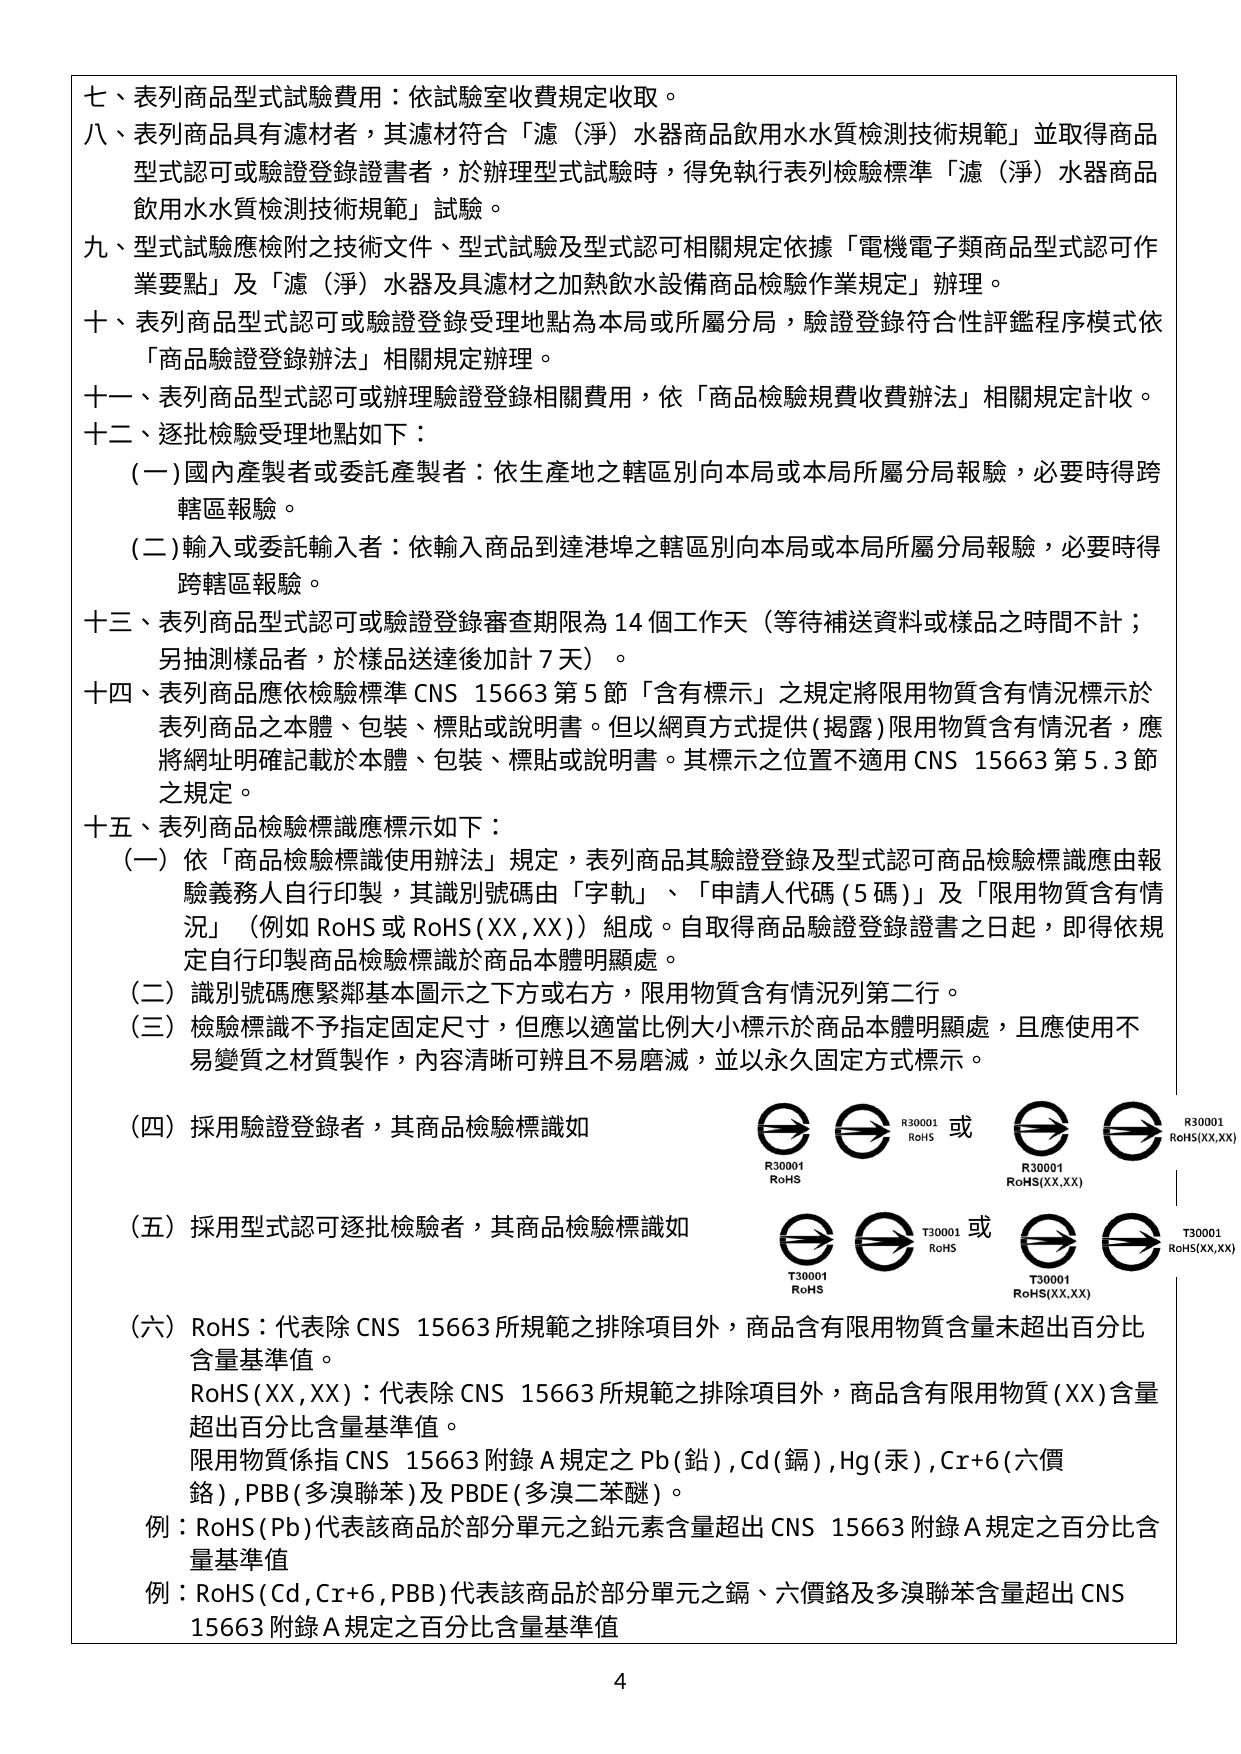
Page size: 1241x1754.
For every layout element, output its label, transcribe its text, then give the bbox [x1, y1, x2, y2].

picture [749, 1101, 817, 1187]
picture [1093, 1095, 1241, 1170]
picture [845, 1205, 968, 1276]
table_cell 七、表列商品型式試驗費用：依試驗室收費規定收取。 八、表列商品具有濾材者，其濾材符合「濾（淨）水器商品飲用水水質檢測技術規範」並取得商品型式認可或驗證登錄證書者，於辦理型式試驗時，得免執行表列檢驗標準「濾（淨）水器商品飲用水水質檢測技術規範」試驗。 九、型式試驗應檢附之技術文件、型式試驗及型式認可相關規定依據「電機電子類商品型式認可作業要點」及「濾（淨）水器及具濾材之加熱飲水設備商品檢驗作業規定」辦理。 十、表列商品型式認可或驗證登錄受理地點為本局或所屬分局，驗證登錄符合性評鑑程序模式依「商品驗證登錄辦法」相關規定辦理。 十一、表列商品型式認可或辦理驗證登錄相關費用，依「商品檢驗規費收費辦法」相關規定計收。 十二、逐批檢驗受理地點如下： (一)國內產製者或委託產製者：依生產地之轄區別向本局或本局所屬分局報驗，必要時得跨 轄區報驗。 (二)輸入或委託輸入者：依輸入商品到達港埠之轄區別向本局或本局所屬分局報驗，必要時得跨轄區報驗。 十三、表列商品型式認可或驗證登錄審查期限為14個工作天（等待補送資料或樣品之時間不計；另抽測樣品者，於樣品送達後加計7天）。 十四、表列商品應依檢驗標準CNS 15663第5節「含有標示」之規定將限用物質含有情況標示於表列商品之本體、包裝、標貼或說明書。但以網頁方式提供(揭露)限用物質含有情況者，應將網址明確記載於本體、包裝、標貼或說明書。其標示之位置不適用CNS 15663第5.3節之規定。 十五、表列商品檢驗標識應標示如下： （一）依「商品檢驗標識使用辦法」規定，表列商品其驗證登錄及型式認可商品檢驗標識應由報驗義務人自行印製，其識別號碼由「字軌」、「申請人代碼(5碼)」及「限用物質含有情況」（例如RoHS或RoHS(XX,XX)）組成。自取得商品驗證登錄證書之日起，即得依規定自行印製商品檢驗標識於商品本體明顯處。 （二）識別號碼應緊鄰基本圖示之下方或右方，限用物質含有情況列第二行。 （三）檢驗標識不予指定固定尺寸，但應以適當比例大小標示於商品本體明顯處，且應使用不易變質之材質製作，內容清晰可辨且不易磨滅，並以永久固定方式標示。 （四）採用驗證登錄者，其商品檢驗標識如 或 （五）採用型式認可逐批檢驗者，其商品檢驗標識如 或 （六）RoHS：代表除CNS 15663所規範之排除項目外，商品含有限用物質含量未超出百分比含量基準值。 RoHS(XX,XX)：代表除CNS 15663所規範之排除項目外，商品含有限用物質(XX)含量超出百分比含量基準值。 限用物質係指CNS 15663附錄A規定之Pb(鉛),Cd(鎘),Hg(汞),Cr+6(六價鉻),PBB(多溴聯苯)及PBDE(多溴二苯醚)。 例：RoHS(Pb)代表該商品於部分單元之鉛元素含量超出CNS 15663附錄Ａ規定之百分比含量基準值 例：RoHS(Cd,Cr+6,PBB)代表該商品於部分單元之鎘、六價鉻及多溴聯苯含量超出CNS 15663附錄Ａ規定之百分比含量基準值 [72, 76, 1176, 1643]
picture [1000, 1095, 1089, 1192]
picture [825, 1097, 949, 1166]
picture [1007, 1206, 1241, 1304]
picture [770, 1209, 840, 1298]
